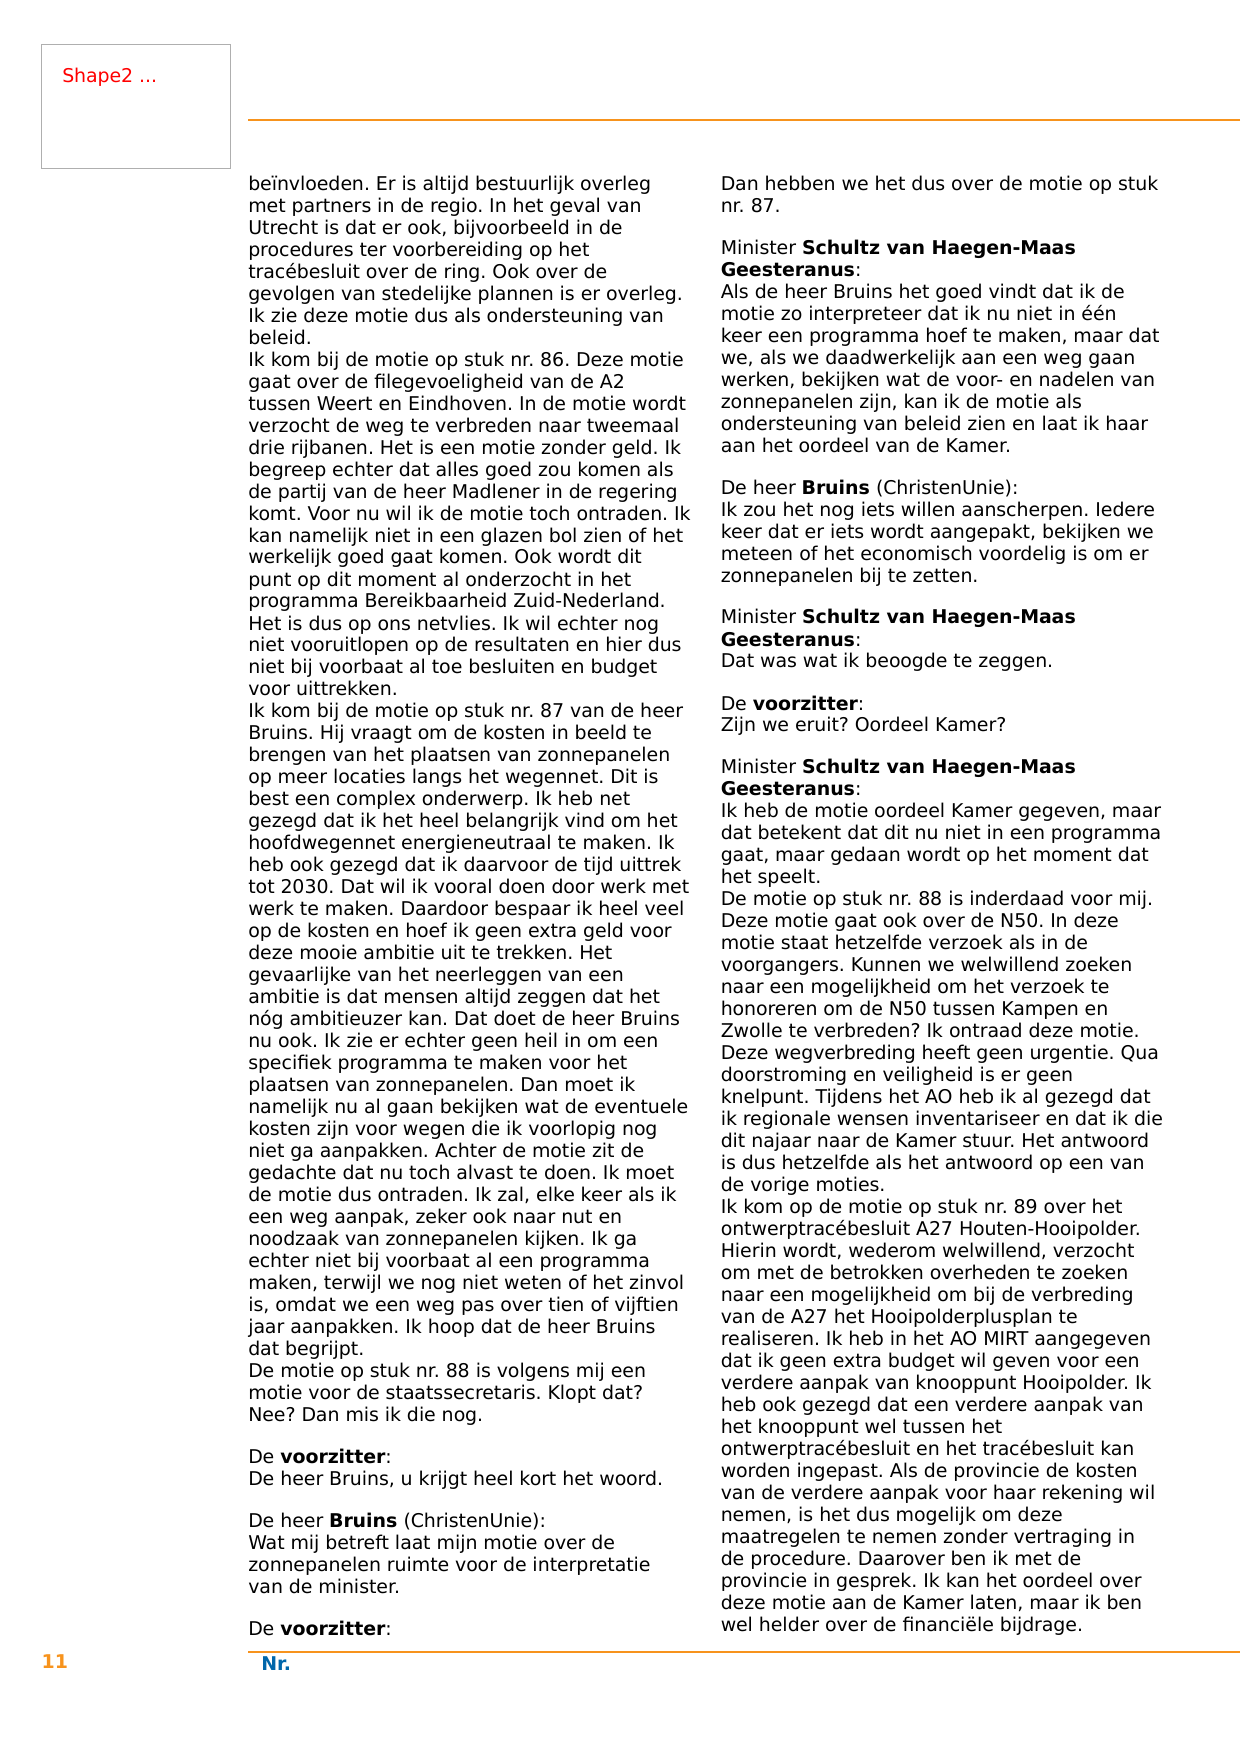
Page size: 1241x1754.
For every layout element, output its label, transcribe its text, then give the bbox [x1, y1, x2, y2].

text Dat was wat ik beoogde te zeggen. [721, 650, 1163, 672]
text Ik zou het nog iets willen aanscherpen. Iedere keer dat er iets wordt aangepakt, bekijken we meteen of het economisch voordelig is om er zonnepanelen bij te zetten. [721, 498, 1163, 586]
text Ik kom bij de motie op stuk nr. 87 van de heer Bruins. Hij vraagt om de kosten in beeld te brengen van het plaatsen van zonnepanelen op meer locaties langs het wegennet. Dit is best een complex onderwerp. Ik heb net gezegd dat ik het heel belangrijk vind om het hoofdwegennet energieneutraal te maken. Ik heb ook gezegd dat ik daarvoor de tijd uittrek tot 2030. Dat wil ik vooral doen door werk met werk te maken. Daardoor bespaar ik heel veel op de kosten en hoef ik geen extra geld voor deze mooie ambitie uit te trekken. Het gevaarlijke van het neerleggen van een ambitie is dat mensen altijd zeggen dat het nóg ambitieuzer kan. Dat doet de heer Bruins nu ook. Ik zie er echter geen heil in om een specifiek programma te maken voor het plaatsen van zonnepanelen. Dan moet ik namelijk nu al gaan bekijken wat de eventuele kosten zijn voor wegen die ik voorlopig nog niet ga aanpakken. Achter de motie zit de gedachte dat nu toch alvast te doen. Ik moet de motie dus ontraden. Ik zal, elke keer als ik een weg aanpak, zeker ook naar nut en noodzaak van zonnepanelen kijken. Ik ga echter niet bij voorbaat al een programma maken, terwijl we nog niet weten of het zinvol is, omdat we een weg pas over tien of vijftien jaar aanpakken. Ik hoop dat de heer Bruins dat begrijpt. [248, 700, 691, 1360]
text De voorzitter: [721, 692, 1163, 714]
text De voorzitter: [248, 1446, 691, 1468]
text Ik kom op de motie op stuk nr. 89 over het ontwerptracébesluit A27 Houten-Hooipolder. Hierin wordt, wederom welwillend, verzocht om met de betrokken overheden te zoeken naar een mogelijkheid om bij de verbreding van de A27 het Hooipolderplusplan te realiseren. Ik heb in het AO MIRT aangegeven dat ik geen extra budget wil geven voor een verdere aanpak van knooppunt Hooipolder. Ik heb ook gezegd dat een verdere aanpak van het knooppunt wel tussen het ontwerptracébesluit en het tracébesluit kan worden ingepast. Als de provincie de kosten van de verdere aanpak voor haar rekening wil nemen, is het dus mogelijk om deze maatregelen te nemen zonder vertraging in de procedure. Daarover ben ik met de provincie in gesprek. Ik kan het oordeel over deze motie aan de Kamer laten, maar ik ben wel helder over de financiële bijdrage. [721, 1196, 1163, 1636]
text De heer Bruins (ChristenUnie): [248, 1509, 691, 1532]
text De voorzitter: [248, 1617, 691, 1639]
text Wat mij betreft laat mijn motie over de zonnepanelen ruimte voor de interpretatie van de minister. [248, 1532, 691, 1597]
text Minister Schultz van Haegen-Maas Geesteranus: [721, 237, 1163, 281]
text De motie op stuk nr. 88 is volgens mij een motie voor de staatssecretaris. Klopt dat? Nee? Dan mis ik die nog. [248, 1360, 691, 1426]
text beïnvloeden. Er is altijd bestuurlijk overleg met partners in de regio. In het geval van Utrecht is dat er ook, bijvoorbeeld in de procedures ter voorbereiding op het tracébesluit over de ring. Ook over de gevolgen van stedelijke plannen is er overleg. Ik zie deze motie dus als ondersteuning van beleid. [248, 173, 691, 349]
text Ik heb de motie oordeel Kamer gegeven, maar dat betekent dat dit nu niet in een programma gaat, maar gedaan wordt op het moment dat het speelt. [721, 800, 1163, 888]
text Dan hebben we het dus over de motie op stuk nr. 87. [721, 173, 1163, 217]
text De heer Bruins (ChristenUnie): [721, 477, 1163, 498]
text Minister Schultz van Haegen-Maas Geesteranus: [721, 756, 1163, 800]
text De heer Bruins, u krijgt heel kort het woord. [248, 1468, 691, 1489]
text Ik kom bij de motie op stuk nr. 86. Deze motie gaat over de filegevoeligheid van de A2 tussen Weert en Eindhoven. In de motie wordt verzocht de weg te verbreden naar tweemaal drie rijbanen. Het is een motie zonder geld. Ik begreep echter dat alles goed zou komen als de partij van de heer Madlener in de regering komt. Voor nu wil ik de motie toch ontraden. Ik kan namelijk niet in een glazen bol zien of het werkelijk goed gaat komen. Ook wordt dit punt op dit moment al onderzocht in het programma Bereikbaarheid Zuid-Nederland. Het is dus op ons netvlies. Ik wil echter nog niet vooruitlopen op de resultaten en hier dus niet bij voorbaat al toe besluiten en budget voor uittrekken. [248, 349, 691, 700]
text Minister Schultz van Haegen-Maas Geesteranus: [721, 606, 1163, 650]
text Zijn we eruit? Oordeel Kamer? [721, 714, 1163, 736]
text De motie op stuk nr. 88 is inderdaad voor mij. Deze motie gaat ook over de N50. In deze motie staat hetzelfde verzoek als in de voorgangers. Kunnen we welwillend zoeken naar een mogelijkheid om het verzoek te honoreren om de N50 tussen Kampen en Zwolle te verbreden? Ik ontraad deze motie. Deze wegverbreding heeft geen urgentie. Qua doorstroming en veiligheid is er geen knelpunt. Tijdens het AO heb ik al gezegd dat ik regionale wensen inventariseer en dat ik die dit najaar naar de Kamer stuur. Het antwoord is dus hetzelfde als het antwoord op een van de vorige moties. [721, 888, 1163, 1196]
text Als de heer Bruins het goed vindt dat ik de motie zo interpreteer dat ik nu niet in één keer een programma hoef te maken, maar dat we, als we daadwerkelijk aan een weg gaan werken, bekijken wat de voor- en nadelen van zonnepanelen zijn, kan ik de motie als ondersteuning van beleid zien en laat ik haar aan het oordeel van de Kamer. [721, 281, 1163, 457]
